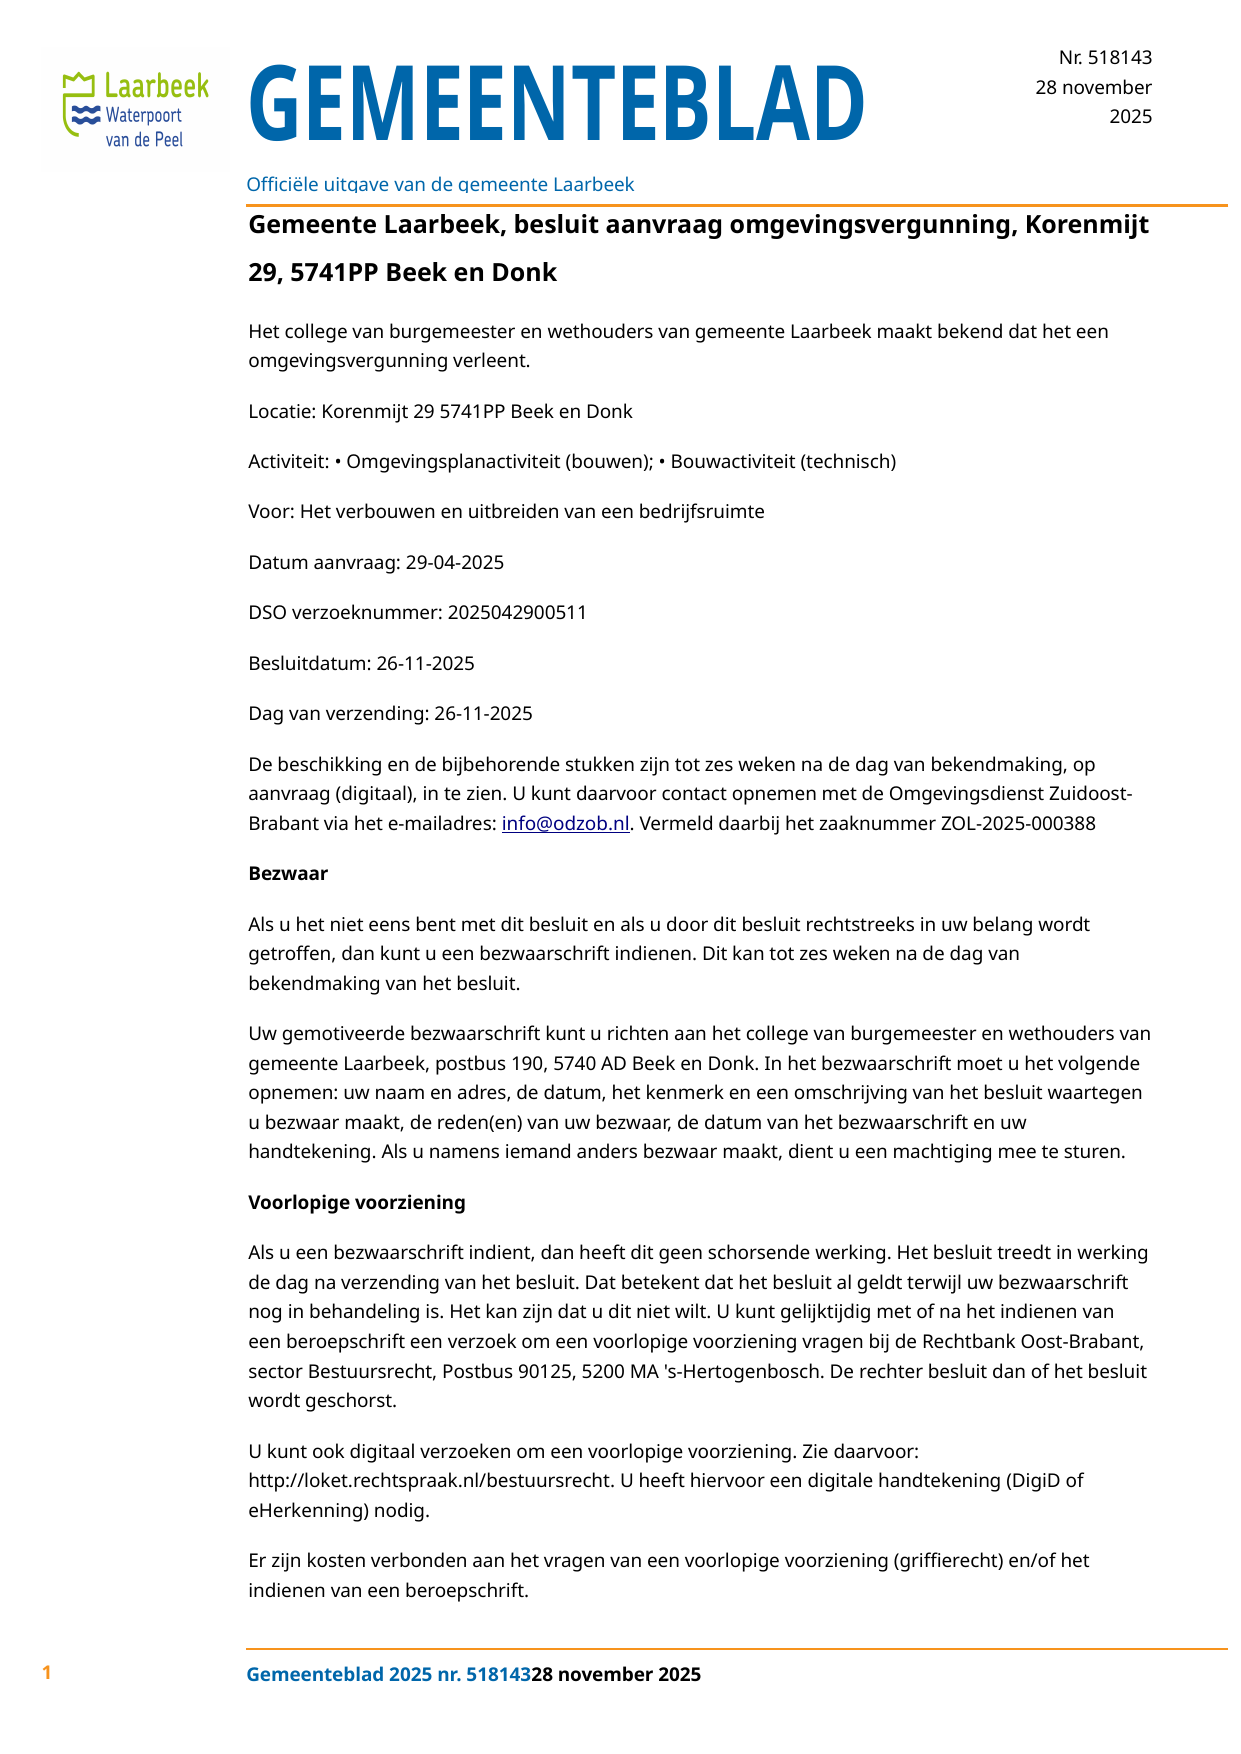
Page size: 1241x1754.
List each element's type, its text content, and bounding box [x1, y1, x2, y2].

text Voorlopige voorziening [248, 1189, 1152, 1215]
text DSO verzoeknummer: 2025042900511 [248, 599, 1152, 625]
text Activiteit: • Omgevingsplanactiviteit (bouwen); • Bouwactiviteit (technisch) [248, 448, 1152, 474]
text U kunt ook digitaal verzoeken om een voorlopige voorziening. Zie daarvoor: http://loket.rechtspraak.nl/bestuursrecht. U heeft hiervoor een digitale handtekening (DigiD of eHerkenning) nodig. [248, 1438, 1152, 1523]
text Gemeente Laarbeek, besluit aanvraag omgevingsvergunning, Korenmijt 29, 5741PP Beek en Donk [248, 207, 1152, 288]
picture [41, 47, 231, 172]
text Het college van burgemeester en wethouders van gemeente Laarbeek maakt bekend dat het een omgevingsvergunning verleent. [248, 318, 1152, 373]
text De beschikking en de bijbehorende stukken zijn tot zes weken na de dag van bekendmaking, op aanvraag (digitaal), in te zien. U kunt daarvoor contact opnemen met de Omgevingsdienst Zuidoost-Brabant via het e-mailadres: info@odzob.nl. Vermeld daarbij het zaaknummer ZOL-2025-000388 [248, 751, 1152, 836]
text Dag van verzending: 26-11-2025 [248, 700, 1152, 726]
text Besluitdatum: 26-11-2025 [248, 650, 1152, 676]
text Als u het niet eens bent met dit besluit en als u door dit besluit rechtstreeks in uw belang wordt getroffen, dan kunt u een bezwaarschrift indienen. Dit kan tot zes weken na de dag van bekendmaking van het besluit. [248, 911, 1152, 996]
text Uw gemotiveerde bezwaarschrift kunt u richten aan het college van burgemeester en wethouders van gemeente Laarbeek, postbus 190, 5740 AD Beek en Donk. In het bezwaarschrift moet u het volgende opnemen: uw naam en adres, de datum, het kenmerk en een omschrijving van het besluit waartegen u bezwaar maakt, de reden(en) van uw bezwaar, de datum van het bezwaarschrift en uw handtekening. Als u namens iemand anders bezwaar maakt, dient u een machtiging mee te sturen. [248, 1020, 1152, 1164]
text Bezwaar [248, 860, 1152, 886]
text Er zijn kosten verbonden aan het vragen van een voorlopige voorziening (griffierecht) en/of het indienen van een beroepschrift. [248, 1547, 1152, 1603]
text Datum aanvraag: 29-04-2025 [248, 549, 1152, 575]
text Als u een bezwaarschrift indient, dan heeft dit geen schorsende werking. Het besluit treedt in werking de dag na verzending van het besluit. Dat betekent dat het besluit al geldt terwijl uw bezwaarschrift nog in behandeling is. Het kan zijn dat u dit niet wilt. U kunt gelijktijdig met of na het indienen van een beroepschrift een verzoek om een voorlopige voorziening vragen bij de Rechtbank Oost-Brabant, sector Bestuursrecht, Postbus 90125, 5200 MA 's‑Hertogenbosch. De rechter besluit dan of het besluit wordt geschorst. [248, 1239, 1152, 1413]
text Voor: Het verbouwen en uitbreiden van een bedrijfsruimte [248, 499, 1152, 524]
text Locatie: Korenmijt 29 5741PP Beek en Donk [248, 398, 1152, 424]
